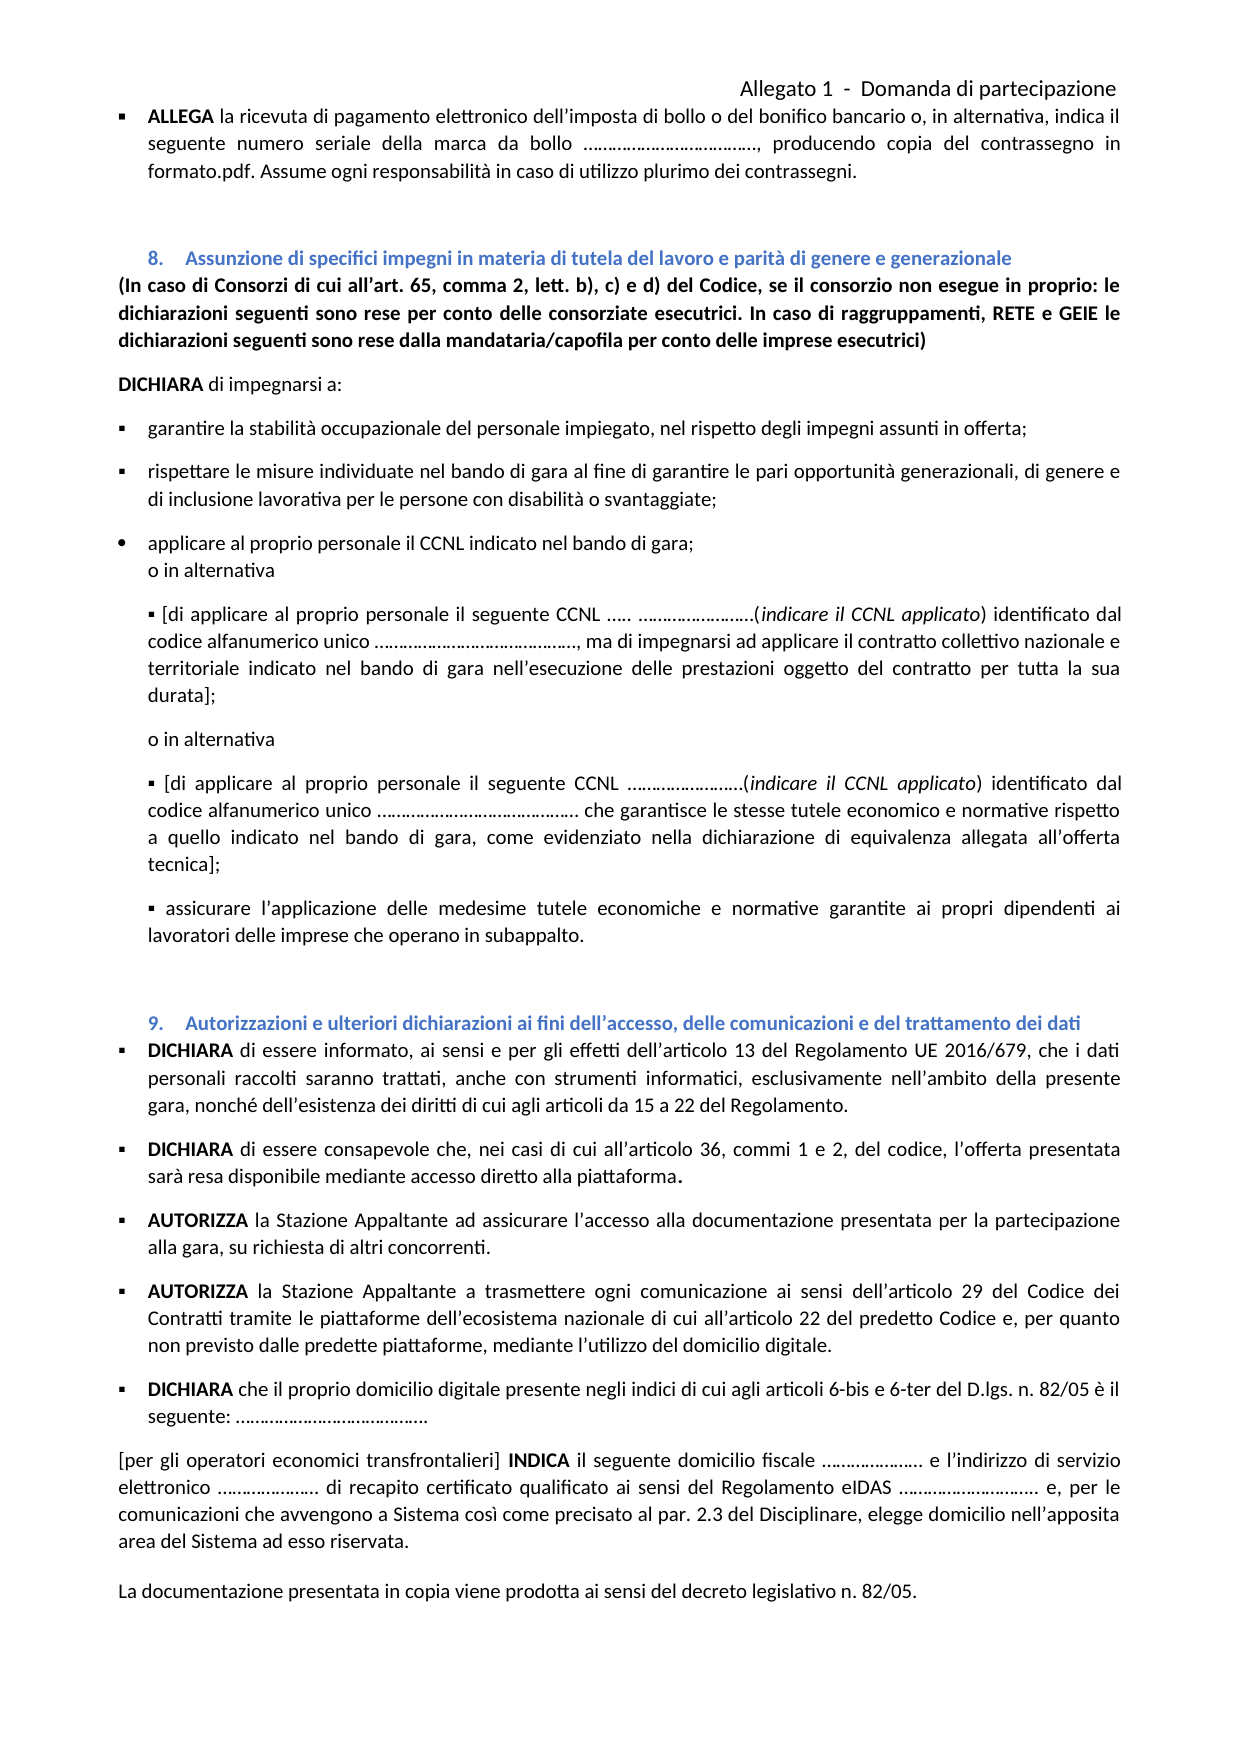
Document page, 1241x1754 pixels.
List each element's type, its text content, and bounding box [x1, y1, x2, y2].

text ▪ [di applicare al proprio personale il seguente CCNL ….. ……………………(indicare il CCNL applicato) identificato dal codice alfanumerico unico ……………………………………, ma di impegnarsi ad applicare il contratto collettivo nazionale e territoriale indicato nel bando di gara nell’esecuzione delle prestazioni oggetto del contratto per tutta la sua durata]; [148, 601, 1122, 708]
text ▪ [di applicare al proprio personale il seguente CCNL ……………………(indicare il CCNL applicato) identificato dal codice alfanumerico unico …………………………………… che garantisce le stesse tutele economico e normative rispetto a quello indicato nel bando di gara, come evidenziato nella dichiarazione di equivalenza allegata all’offerta tecnica]; [148, 770, 1122, 877]
text ▪ DICHIARA di essere consapevole che, nei casi di cui all’articolo 36, commi 1 e 2, del codice, l’offerta presentata sarà resa disponibile mediante accesso diretto alla piattaforma. [118, 1136, 1122, 1188]
list Assunzione di specifici impegni in materia di tutela del lavoro e parità di genere e generazionale [148, 246, 1122, 271]
text ▪ DICHIARA che il proprio domicilio digitale presente negli indici di cui agli articoli 6-bis e 6-ter del D.lgs. n. 82/05 è il seguente: …………………………………. [118, 1376, 1122, 1429]
text ▪ ALLEGA la ricevuta di pagamento elettronico dell’imposta di bollo o del bonifico bancario o, in alternativa, indica il seguente numero seriale della marca da bollo ………………………………, producendo copia del contrassegno in formato.pdf. Assume ogni responsabilità in caso di utilizzo plurimo dei contrassegni. [118, 103, 1122, 183]
text ▪ AUTORIZZA la Stazione Appaltante ad assicurare l’accesso alla documentazione presentata per la partecipazione alla gara, su richiesta di altri concorrenti. [118, 1207, 1122, 1259]
text o in alternativa [148, 726, 1122, 752]
text La documentazione presentata in copia viene prodotta ai sensi del decreto legislativo n. 82/05. [118, 1579, 1122, 1604]
text ▪ garantire la stabilità occupazionale del personale impiegato, nel rispetto degli impegni assunti in offerta; [118, 415, 1122, 440]
text ▪ AUTORIZZA la Stazione Appaltante a trasmettere ogni comunicazione ai sensi dell’articolo 29 del Codice dei Contratti tramite le piattaforme dell’ecosistema nazionale di cui all’articolo 22 del predetto Codice e, per quanto non previsto dalle predette piattaforme, mediante l’utilizzo del domicilio digitale. [118, 1278, 1122, 1358]
text ▪ assicurare l’applicazione delle medesime tutele economiche e normative garantite ai propri dipendenti ai lavoratori delle imprese che operano in subappalto. [148, 895, 1122, 948]
text [per gli operatori economici transfrontalieri] INDICA il seguente domicilio fiscale ………………… e l’indirizzo di servizio elettronico ………………… di recapito certificato qualificato ai sensi del Regolamento eIDAS ……………………….. e, per le comunicazioni che avvengono a Sistema così come precisato al par. 2.3 del Disciplinare, elegge domicilio nell’apposita area del Sistema ad esso riservata. [118, 1447, 1122, 1554]
text ▪ rispettare le misure individuate nel bando di gara al fine di garantire le pari opportunità generazionali, di genere e di inclusione lavorativa per le persone con disabilità o svantaggiate; [118, 459, 1122, 511]
text ▪ DICHIARA di essere informato, ai sensi e per gli effetti dell’articolo 13 del Regolamento UE 2016/679, che i dati personali raccolti saranno trattati, anche con strumenti informatici, esclusivamente nell’ambito della presente gara, nonché dell’esistenza dei diritti di cui agli articoli da 15 a 22 del Regolamento. [118, 1037, 1122, 1117]
text o in alternativa [148, 557, 1122, 582]
list Autorizzazioni e ulteriori dichiarazioni ai fini dell’accesso, delle comunicazioni e del trattamento dei dati [148, 1010, 1122, 1036]
text DICHIARA di impegnarsi a: [118, 371, 1122, 396]
text (In caso di Consorzi di cui all’art. 65, comma 2, lett. b), c) e d) del Codice, se il consorzio non esegue in proprio: le dichiarazioni seguenti sono rese per conto delle consorziate esecutrici. In caso di raggruppamenti, RETE e GEIE le dichiarazioni seguenti sono rese dalla mandataria/capofila per conto delle imprese esecutrici) [118, 273, 1122, 352]
list applicare al proprio personale il CCNL indicato nel bando di gara; [118, 530, 1122, 555]
